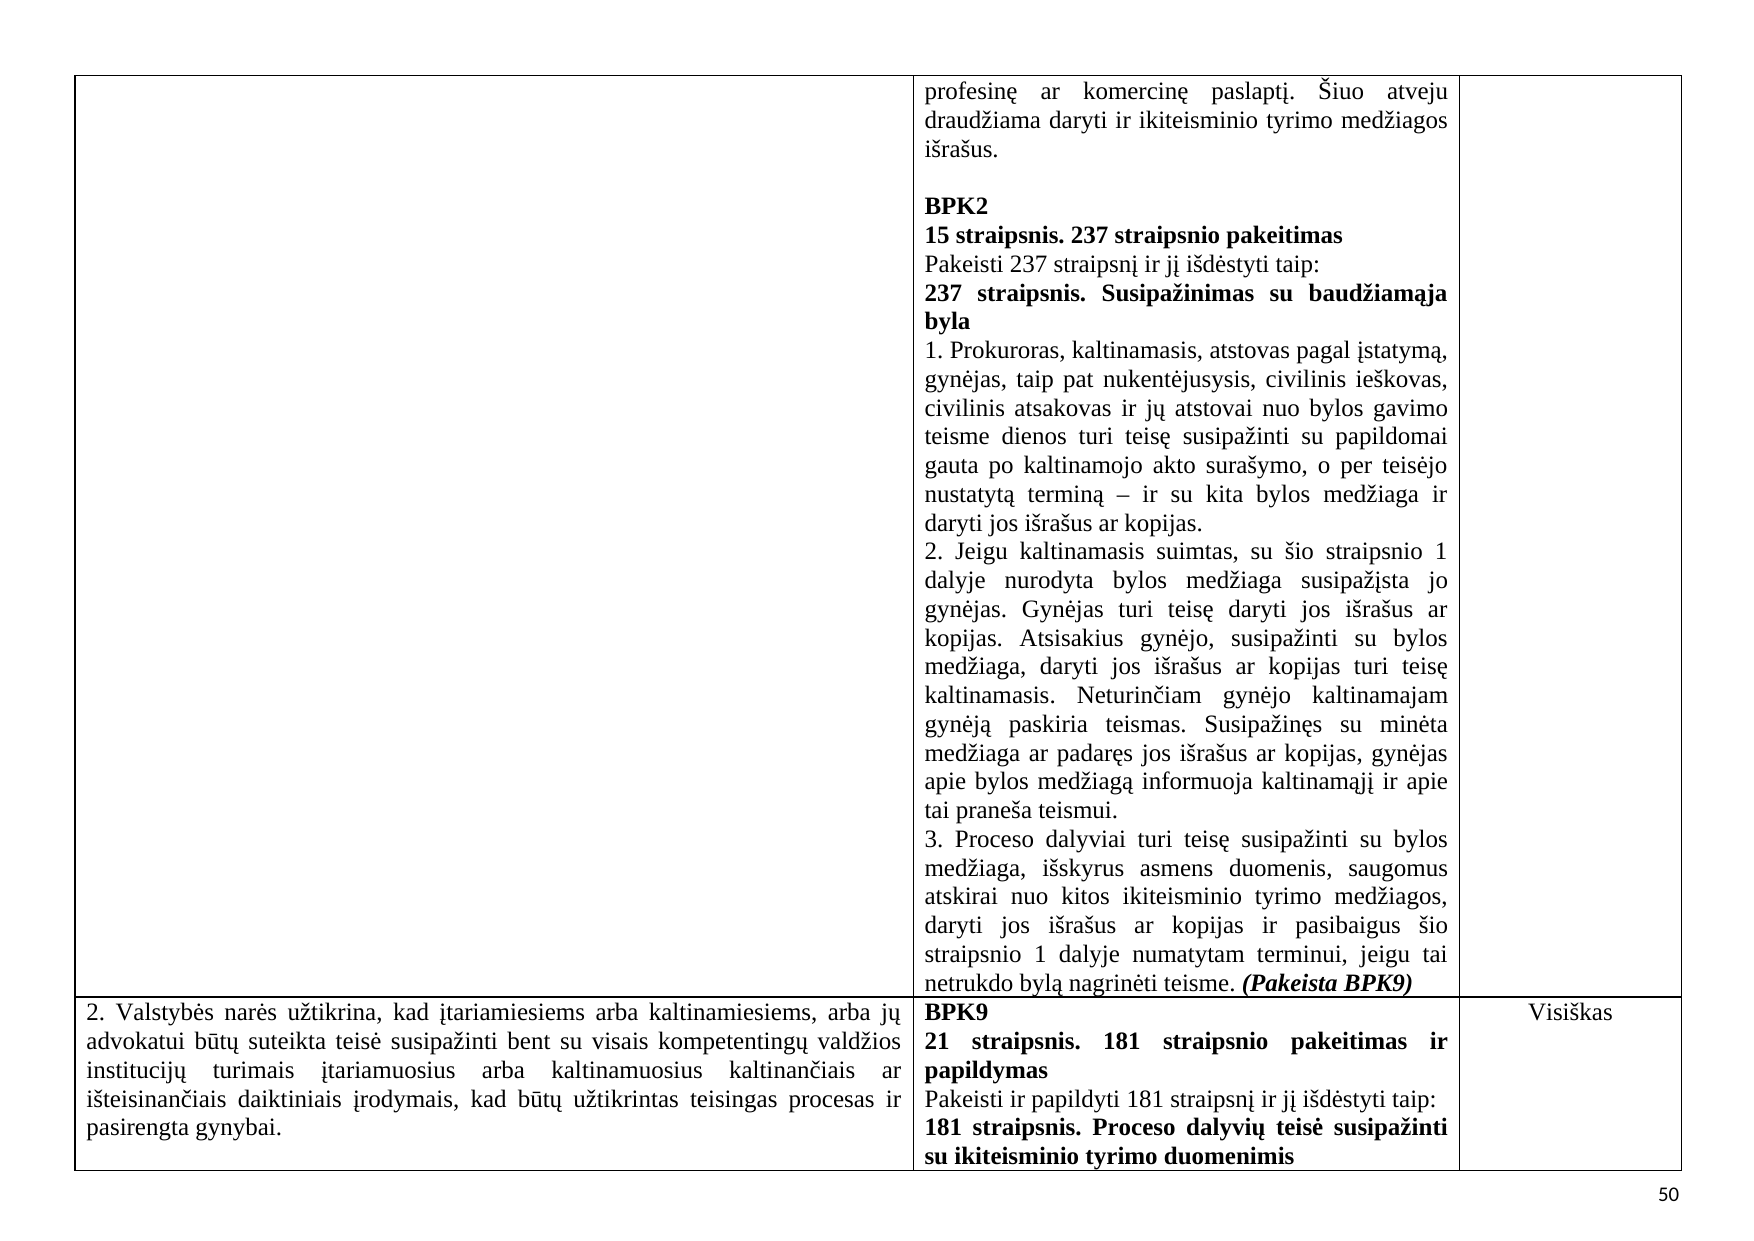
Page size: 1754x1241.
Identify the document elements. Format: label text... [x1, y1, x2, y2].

table_cell 2. Valstybės narės užtikrina, kad įtariamiesiems arba kaltinamiesiems, arba jų advokatui būtų suteikta teisė susipažinti bent su visais kompetentingų valdžios institucijų turimais įtariamuosius arba kaltinamuosius kaltinančiais ar išteisinančiais daiktiniais įrodymais, kad būtų užtikrintas teisingas procesas ir pasirengta gynybai. [76, 998, 913, 1170]
table_cell [1460, 76, 1681, 996]
table_cell [76, 76, 913, 996]
table_cell Visiškas [1460, 998, 1681, 1170]
table_cell profesinę ar komercinę paslaptį. Šiuo atveju draudžiama daryti ir ikiteisminio tyrimo medžiagos išrašus. BPK2 15 straipsnis. 237 straipsnio pakeitimas Pakeisti 237 straipsnį ir jį išdėstyti taip: 237 straipsnis. Susipažinimas su baudžiamąja byla 1. Prokuroras, kaltinamasis, atstovas pagal įstatymą, gynėjas, taip pat nukentėjusysis, civilinis ieškovas, civilinis atsakovas ir jų atstovai nuo bylos gavimo teisme dienos turi teisę susipažinti su papildomai gauta po kaltinamojo akto surašymo, o per teisėjo nustatytą terminą – ir su kita bylos medžiaga ir daryti jos išrašus ar kopijas. 2. Jeigu kaltinamasis suimtas, su šio straipsnio 1 dalyje nurodyta bylos medžiaga susipažįsta jo gynėjas. Gynėjas turi teisę daryti jos išrašus ar kopijas. Atsisakius gynėjo, susipažinti su bylos medžiaga, daryti jos išrašus ar kopijas turi teisę kaltinamasis. Neturinčiam gynėjo kaltinamajam gynėją paskiria teismas. Susipažinęs su minėta medžiaga ar padaręs jos išrašus ar kopijas, gynėjas apie bylos medžiagą informuoja kaltinamąjį ir apie tai praneša teismui. 3. Proceso dalyviai turi teisę susipažinti su bylos medžiaga, išskyrus asmens duomenis, saugomus atskirai nuo kitos ikiteisminio tyrimo medžiagos, daryti jos išrašus ar kopijas ir pasibaigus šio straipsnio 1 dalyje numatytam terminui, jeigu tai netrukdo bylą nagrinėti teisme. (Pakeista BPK9) [914, 76, 1459, 996]
table_cell BPK9 21 straipsnis. 181 straipsnio pakeitimas ir papildymas Pakeisti ir papildyti 181 straipsnį ir jį išdėstyti taip: 181 straipsnis. Proceso dalyvių teisė susipažinti su ikiteisminio tyrimo duomenimis [914, 998, 1459, 1170]
